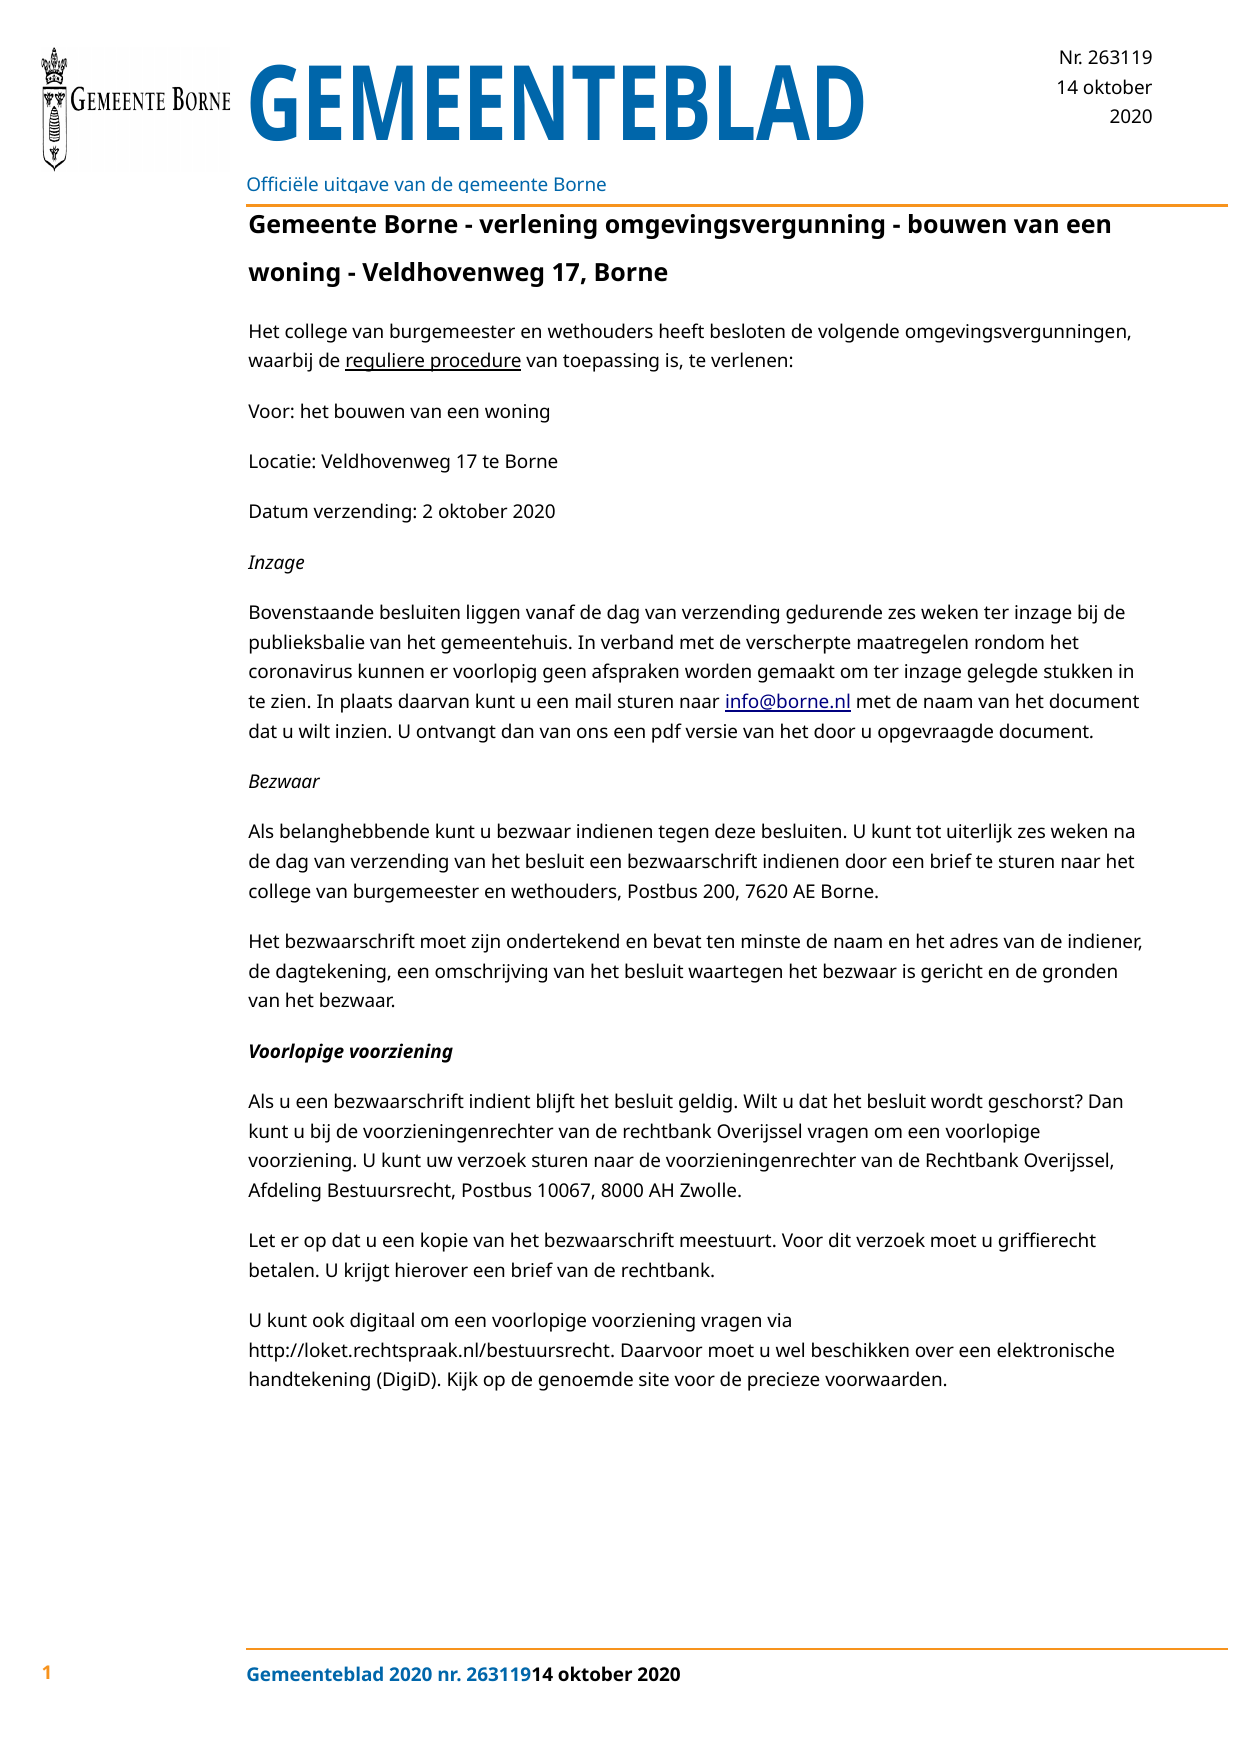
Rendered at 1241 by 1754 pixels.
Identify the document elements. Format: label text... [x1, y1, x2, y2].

text Bovenstaande besluiten liggen vanaf de dag van verzending gedurende zes weken ter inzage bij de publieksbalie van het gemeentehuis. In verband met de verscherpte maatregelen rondom het coronavirus kunnen er voorlopig geen afspraken worden gemaakt om ter inzage gelegde stukken in te zien. In plaats daarvan kunt u een mail sturen naar info@borne.nl met de naam van het document dat u wilt inzien. U ontvangt dan van ons een pdf versie van het door u opgevraagde document. [248, 599, 1152, 744]
text Inzage [248, 549, 1152, 575]
text Let er op dat u een kopie van het bezwaarschrift meestuurt. Voor dit verzoek moet u griffierecht betalen. U krijgt hierover een brief van de rechtbank. [248, 1227, 1152, 1283]
text Gemeente Borne - verlening omgevingsvergunning - bouwen van een woning - Veldhovenweg 17, Borne [248, 207, 1152, 288]
text Locatie: Veldhovenweg 17 te Borne [248, 448, 1152, 474]
text Het college van burgemeester en wethouders heeft besloten de volgende omgevingsvergunningen, waarbij de reguliere procedure van toepassing is, te verlenen: [248, 318, 1152, 373]
text Het bezwaarschrift moet zijn ondertekend en bevat ten minste de naam en het adres van de indiener, de dagtekening, een omschrijving van het besluit waartegen het bezwaar is gericht en de gronden van het bezwaar. [248, 928, 1152, 1013]
text Bezwaar [248, 768, 1152, 794]
text Als belanghebbende kunt u bezwaar indienen tegen deze besluiten. U kunt tot uiterlijk zes weken na de dag van verzending van het besluit een bezwaarschrift indienen door een brief te sturen naar het college van burgemeester en wethouders, Postbus 200, 7620 AE Borne. [248, 819, 1152, 904]
text Voor: het bouwen van een woning [248, 398, 1152, 424]
text Voorlopige voorziening [248, 1038, 1152, 1064]
text Als u een bezwaarschrift indient blijft het besluit geldig. Wilt u dat het besluit wordt geschorst? Dan kunt u bij de voorzieningenrechter van de rechtbank Overijssel vragen om een voorlopige voorziening. U kunt uw verzoek sturen naar de voorzieningenrechter van de Rechtbank Overijssel, Afdeling Bestuursrecht, Postbus 10067, 8000 AH Zwolle. [248, 1088, 1152, 1203]
text Datum verzending: 2 oktober 2020 [248, 499, 1152, 524]
text U kunt ook digitaal om een voorlopige voorziening vragen via http://loket.rechtspraak.nl/bestuursrecht. Daarvoor moet u wel beschikken over een elektronische handtekening (DigiD). Kijk op de genoemde site voor de precieze voorwaarden. [248, 1307, 1152, 1392]
picture [41, 47, 231, 172]
